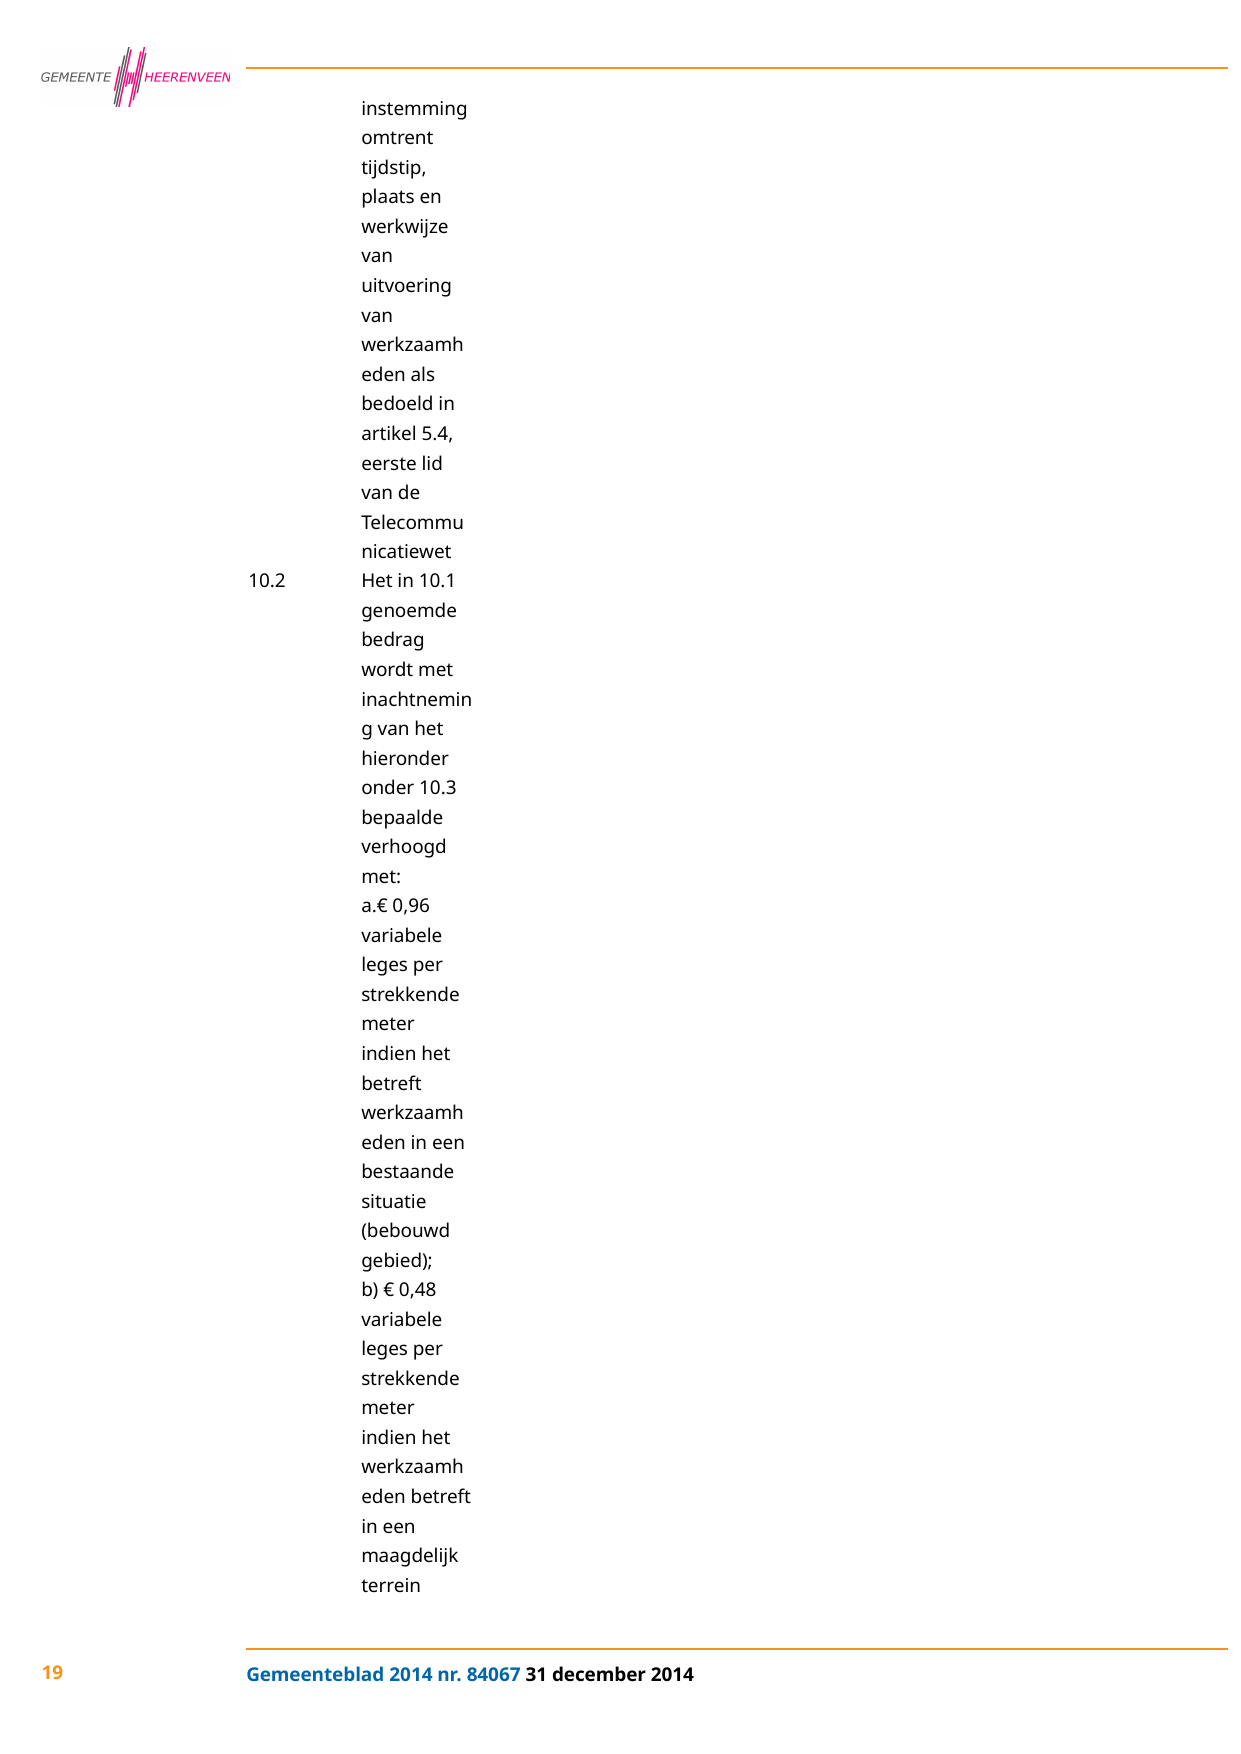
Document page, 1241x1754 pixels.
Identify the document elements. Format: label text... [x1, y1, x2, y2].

table_cell [587, 568, 700, 892]
table_cell [248, 892, 361, 1276]
table_cell [248, 95, 361, 567]
table_cell 10.2 [248, 568, 361, 892]
table_cell [474, 95, 587, 567]
table_cell Het in 10.1 genoemde bedrag wordt met inachtneming van het hieronder onder 10.3 bepaalde verhoogd met: [361, 568, 474, 892]
table_cell a.€ 0,96 variabele leges per strekkende meter indien het betreft werkzaamheden in een bestaande situatie (bebouwd gebied); [361, 892, 474, 1276]
table_cell [587, 892, 700, 1276]
table_cell [587, 95, 700, 567]
table_cell [474, 892, 587, 1276]
table_cell [587, 1276, 700, 1598]
table_cell [248, 1276, 361, 1598]
table_cell [474, 1276, 587, 1598]
table_cell instemming omtrent tijdstip, plaats en werkwijze van uitvoering van werkzaamheden als bedoeld in artikel 5.4, eerste lid van de Telecommunicatiewet [361, 95, 474, 567]
table_cell b) € 0,48 variabele leges per strekkende meter indien het werkzaamheden betreft in een maagdelijk terrein [361, 1276, 474, 1598]
picture [41, 47, 231, 107]
table_cell [474, 568, 587, 892]
